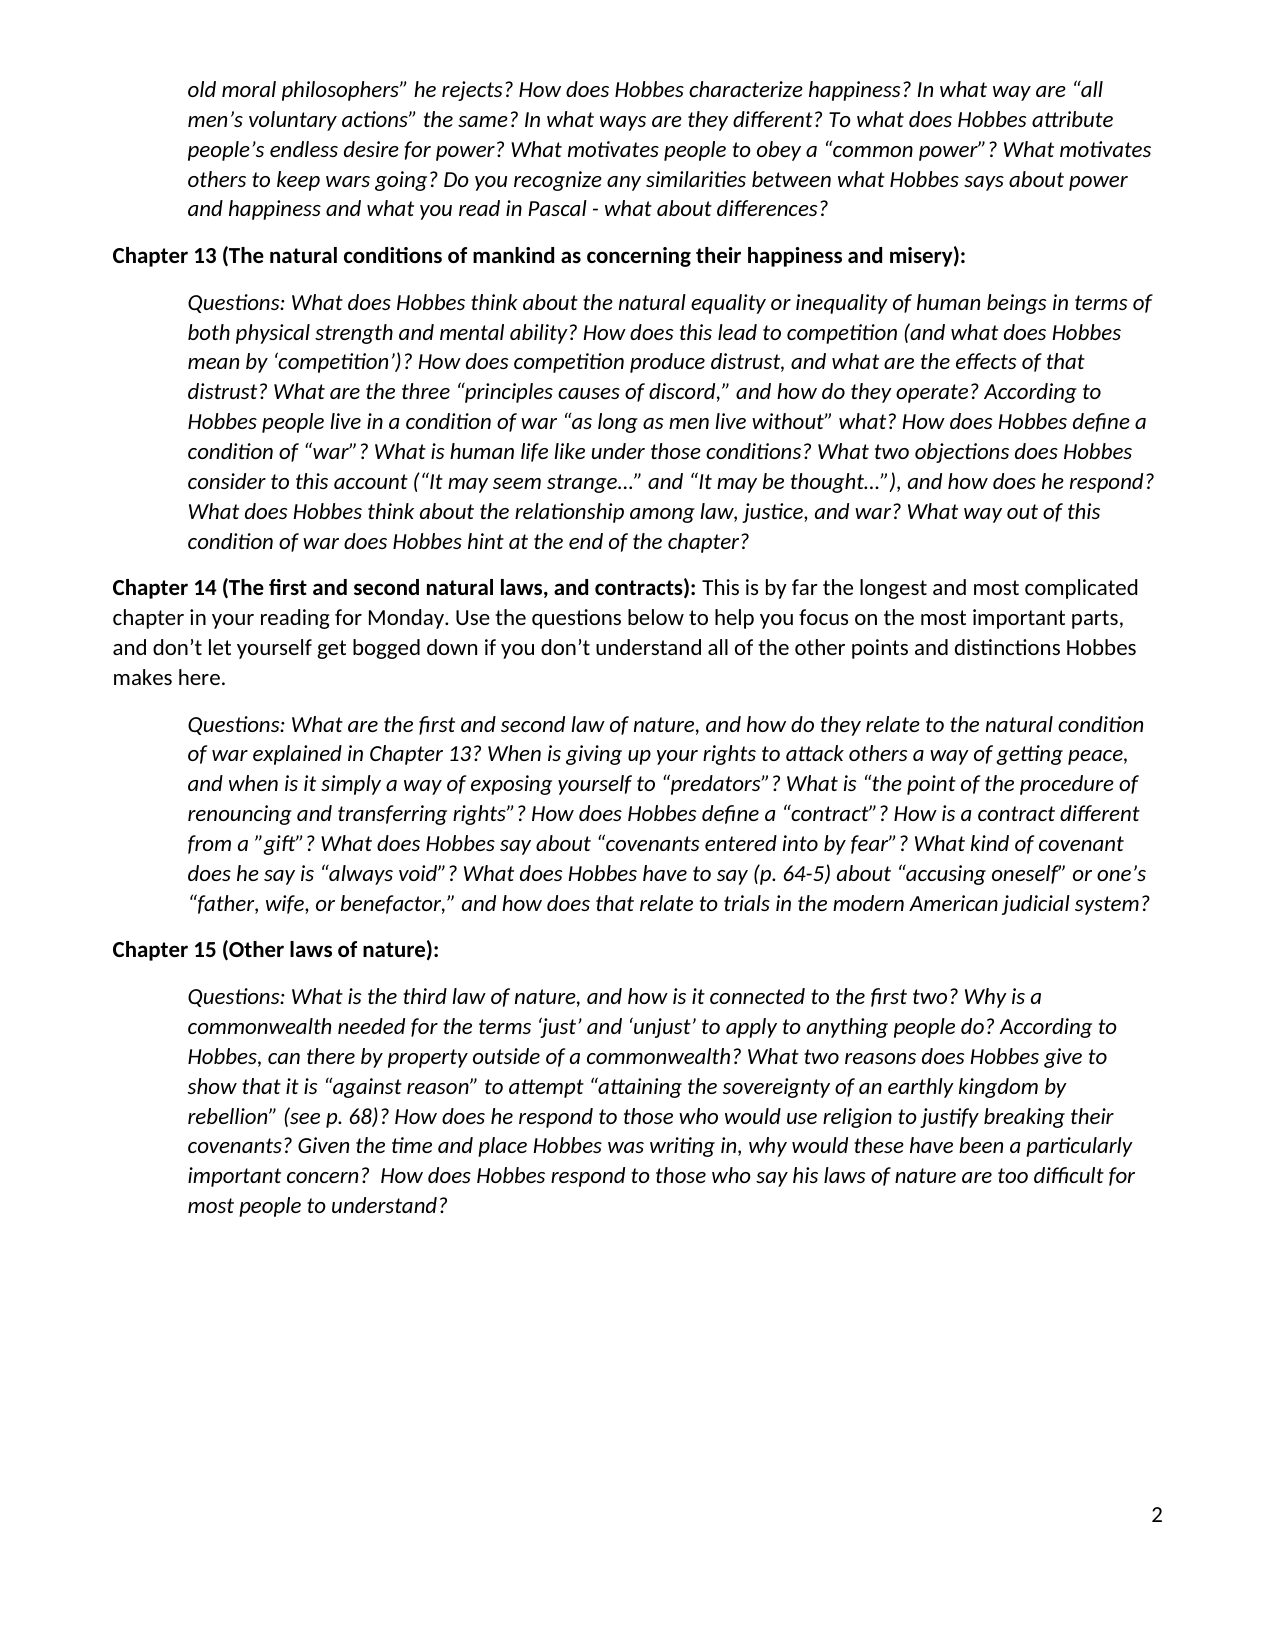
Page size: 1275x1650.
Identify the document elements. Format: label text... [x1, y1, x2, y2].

text Questions: What are the first and second law of nature, and how do they relate to the natural condition of war explained in Chapter 13? When is giving up your rights to attack others a way of getting peace, and when is it simply a way of exposing yourself to “predators”? What is “the point of the procedure of renouncing and transferring rights”? How does Hobbes define a “contract”? How is a contract different from a ”gift”? What does Hobbes say about “covenants entered into by fear”? What kind of covenant does he say is “always void”? What does Hobbes have to say (p. 64-5) about “accusing oneself” or one’s “father, wife, or benefactor,” and how does that relate to trials in the modern American judicial system? [187, 710, 1162, 917]
text Chapter 13 (The natural conditions of mankind as concerning their happiness and misery): [112, 241, 1162, 269]
text Chapter 14 (The first and second natural laws, and contracts): This is by far the longest and most complicated chapter in your reading for Monday. Use the questions below to help you focus on the most important parts, and don’t let yourself get bogged down if you don’t understand all of the other points and distinctions Hobbes makes here. [112, 573, 1162, 691]
text Questions: What is the third law of nature, and how is it connected to the first two? Why is a commonwealth needed for the terms ‘just’ and ‘unjust’ to apply to anything people do? According to Hobbes, can there by property outside of a commonwealth? What two reasons does Hobbes give to show that it is “against reason” to attempt “attaining the sovereignty of an earthly kingdom by rebellion” (see p. 68)? How does he respond to those who would use religion to justify breaking their covenants? Given the time and place Hobbes was writing in, why would these have been a particularly important concern? How does Hobbes respond to those who say his laws of nature are too difficult for most people to understand? [187, 982, 1162, 1219]
text Questions: What does Hobbes think about the natural equality or inequality of human beings in terms of both physical strength and mental ability? How does this lead to competition (and what does Hobbes mean by ‘competition’)? How does competition produce distrust, and what are the effects of that distrust? What are the three “principles causes of discord,” and how do they operate? According to Hobbes people live in a condition of war “as long as men live without” what? How does Hobbes define a condition of “war”? What is human life like under those conditions? What two objections does Hobbes consider to this account (“It may seem strange…” and “It may be thought…”), and how does he respond? What does Hobbes think about the relationship among law, justice, and war? What way out of this condition of war does Hobbes hint at the end of the chapter? [187, 288, 1162, 555]
text Chapter 15 (Other laws of nature): [112, 936, 1162, 964]
text old moral philosophers” he rejects? How does Hobbes characterize happiness? In what way are “all men’s voluntary actions” the same? In what ways are they different? To what does Hobbes attribute people’s endless desire for power? What motivates people to obey a “common power”? What motivates others to keep wars going? Do you recognize any similarities between what Hobbes says about power and happiness and what you read in Pascal - what about differences? [187, 75, 1162, 223]
